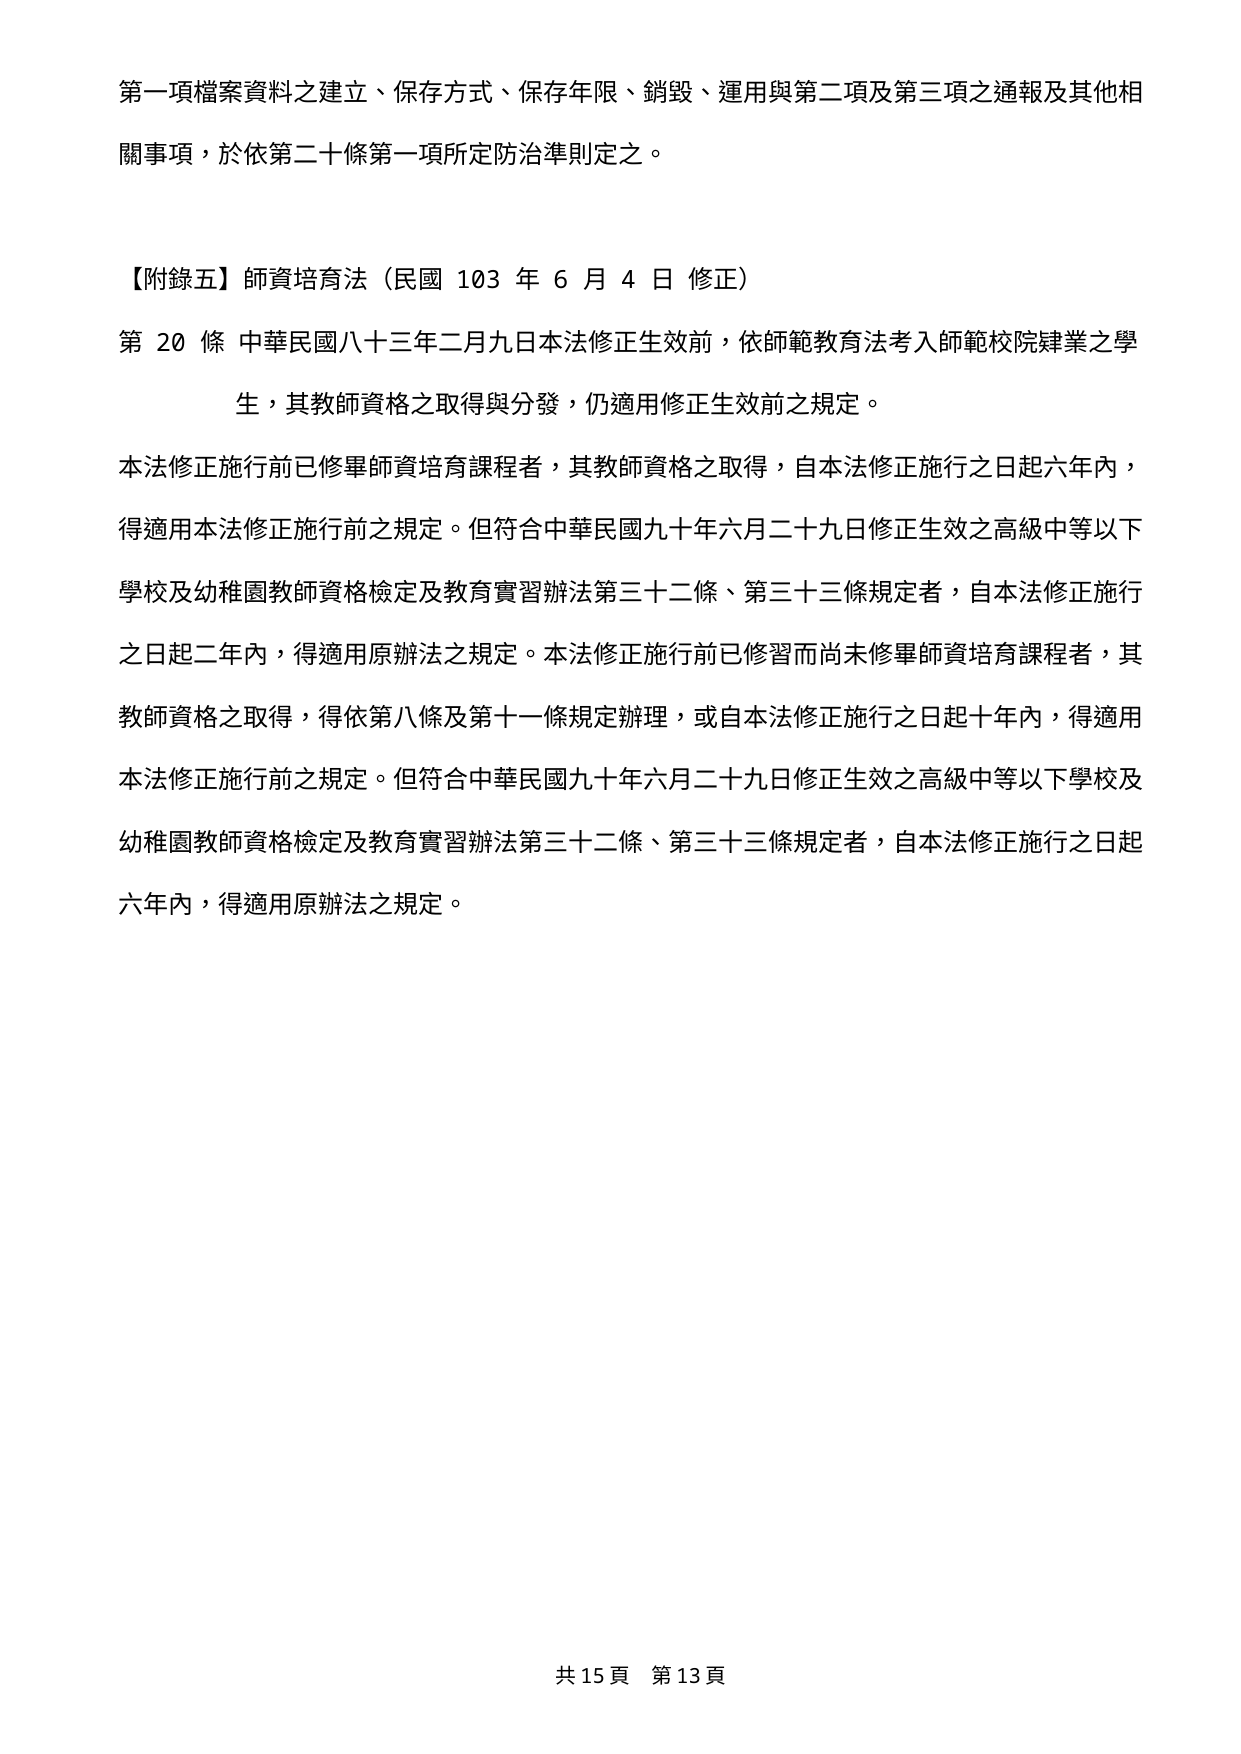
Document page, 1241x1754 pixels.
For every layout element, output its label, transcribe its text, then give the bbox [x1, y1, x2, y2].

text 第 20 條 中華民國八十三年二月九日本法修正生效前，依師範教育法考入師範校院肄業之學生，其教師資格之取得與分發，仍適用修正生效前之規定。 [118, 298, 1162, 423]
text 第一項檔案資料之建立、保存方式、保存年限、銷毀、運用與第二項及第三項之通報及其他相關事項，於依第二十條第一項所定防治準則定之。 [118, 48, 1162, 173]
text 【附錄五】師資培育法（民國 103 年 6 月 4 日 修正） [118, 236, 1162, 298]
text 本法修正施行前已修畢師資培育課程者，其教師資格之取得，自本法修正施行之日起六年內，得適用本法修正施行前之規定。但符合中華民國九十年六月二十九日修正生效之高級中等以下學校及幼稚園教師資格檢定及教育實習辦法第三十二條、第三十三條規定者，自本法修正施行之日起二年內，得適用原辦法之規定。本法修正施行前已修習而尚未修畢師資培育課程者，其教師資格之取得，得依第八條及第十一條規定辦理，或自本法修正施行之日起十年內，得適用本法修正施行前之規定。但符合中華民國九十年六月二十九日修正生效之高級中等以下學校及幼稚園教師資格檢定及教育實習辦法第三十二條、第三十三條規定者，自本法修正施行之日起六年內，得適用原辦法之規定。 [118, 423, 1162, 923]
